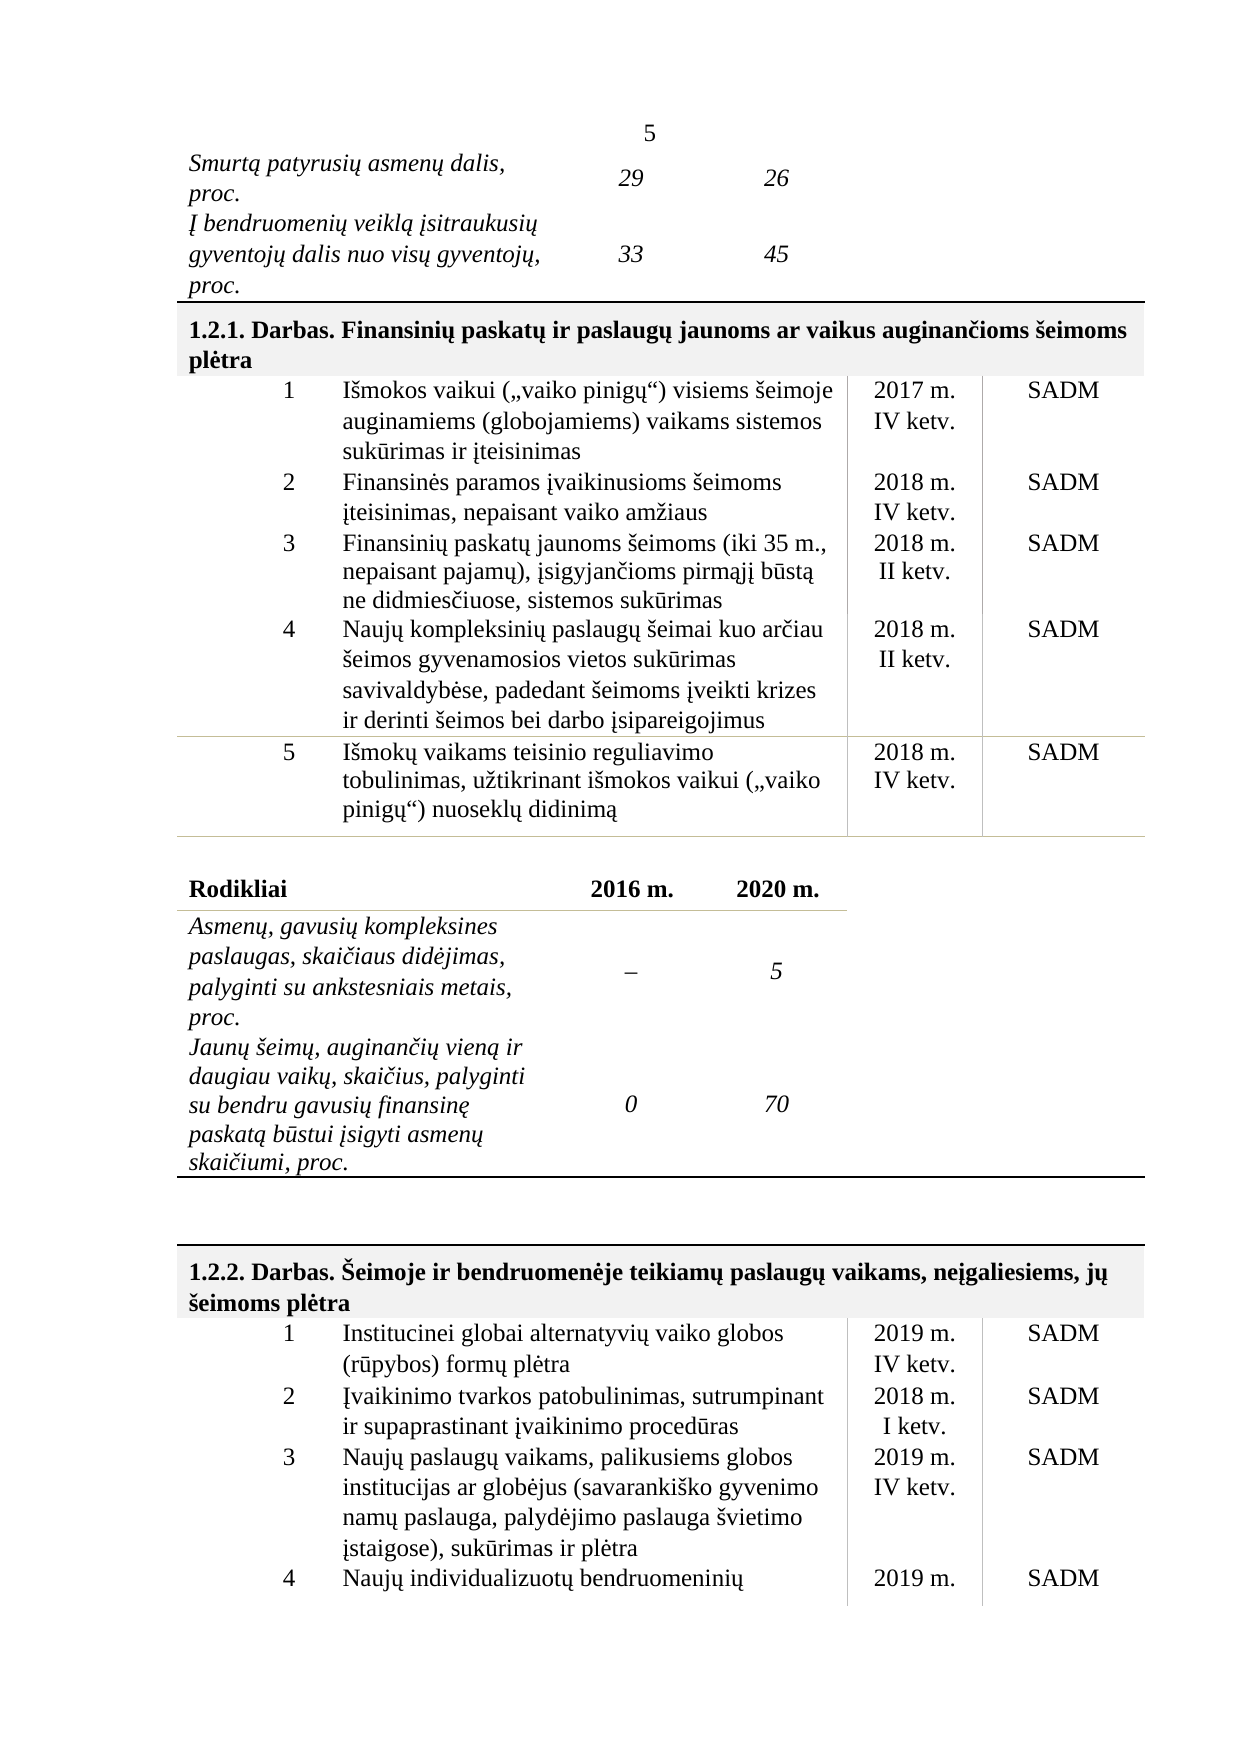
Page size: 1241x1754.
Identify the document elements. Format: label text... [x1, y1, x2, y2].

table_cell SADM [983, 614, 1144, 736]
table_cell [847, 837, 982, 868]
table_cell SADM [983, 1563, 1144, 1606]
table_cell Institucinei globai alternatyvių vaiko globos (rūpybos) formų plėtra [331, 1318, 847, 1381]
table_cell [177, 737, 247, 836]
table_cell 2 [247, 1381, 331, 1442]
table_cell 33 [556, 209, 708, 301]
table_cell [177, 528, 247, 614]
table_cell 2019 m. [848, 1563, 982, 1606]
table_cell [847, 1178, 982, 1209]
table_cell 1.2.2. Darbas. Šeimoje ir bendruomenėje teikiamų paslaugų vaikams, neįgaliesiems, jų šeimoms plėtra [177, 1246, 1144, 1318]
table_cell [982, 209, 1144, 301]
table_cell [423, 1178, 556, 1209]
table_cell Naujų individualizuotų bendruomeninių [331, 1563, 847, 1606]
table_cell [177, 1442, 247, 1563]
table_cell [331, 837, 423, 868]
table_cell 1 [247, 376, 331, 467]
table_cell [423, 837, 556, 868]
table_cell Finansinės paramos įvaikinusioms šeimoms įteisinimas, nepaisant vaiko amžiaus [331, 467, 847, 528]
table_cell 45 [708, 209, 847, 301]
table_cell Įvaikinimo tvarkos patobulinimas, sutrumpinant ir supaprastinant įvaikinimo procedūras [331, 1381, 847, 1442]
table_cell [982, 1033, 1144, 1176]
table_cell SADM [983, 1381, 1144, 1442]
table_cell Naujų kompleksinių paslaugų šeimai kuo arčiau šeimos gyvenamosios vietos sukūrimas savivaldybėse, padedant šeimoms įveikti krizes ir derinti šeimos bei darbo įsipareigojimus [331, 614, 847, 736]
table_cell 2 [247, 467, 331, 528]
table_cell 2019 m. IV ketv. [848, 1318, 982, 1381]
table_cell [982, 148, 1144, 208]
table_cell 2020 m. [708, 868, 847, 910]
table_cell Naujų paslaugų vaikams, palikusiems globos institucijas ar globėjus (savarankiško gyvenimo namų paslauga, palydėjimo paslauga švietimo įstaigose), sukūrimas ir plėtra [331, 1442, 847, 1563]
table_cell Išmokos vaikui („vaiko pinigų“) visiems šeimoje auginamiems (globojamiems) vaikams sistemos sukūrimas ir įteisinimas [331, 376, 847, 467]
table_cell 4 [247, 1563, 331, 1606]
table_cell Asmenų, gavusių kompleksines paslaugas, skaičiaus didėjimas, palyginti su ankstesniais metais, proc. [177, 911, 556, 1032]
table_cell [708, 837, 847, 868]
table_cell [177, 1178, 247, 1209]
table_cell 2018 m. II ketv. [848, 614, 982, 736]
table_cell [847, 910, 982, 1032]
table_cell [982, 1209, 1144, 1243]
table_cell 2018 m. I ketv. [848, 1381, 982, 1442]
table_cell [177, 837, 247, 868]
table_cell SADM [983, 528, 1144, 614]
table_cell [331, 1209, 423, 1243]
table_cell [708, 1178, 847, 1209]
table_cell [177, 376, 247, 467]
table_cell [177, 1563, 247, 1606]
table_cell 70 [708, 1033, 847, 1176]
table_cell [847, 1033, 982, 1176]
table_cell [177, 467, 247, 528]
table_cell [847, 1209, 982, 1243]
table_cell [556, 837, 708, 868]
table_cell – [556, 911, 708, 1032]
table_cell SADM [983, 1442, 1144, 1563]
table_cell [247, 1209, 331, 1243]
table_cell [423, 1209, 556, 1243]
table_cell 2019 m. IV ketv. [848, 1442, 982, 1563]
table_cell [556, 1209, 708, 1243]
table_cell 0 [556, 1033, 708, 1176]
table_cell [177, 1381, 247, 1442]
table_cell [708, 1209, 847, 1243]
table_cell 5 [247, 737, 331, 836]
table_cell 1 [247, 1318, 331, 1381]
table_cell SADM [983, 737, 1144, 836]
table_cell [177, 1209, 247, 1243]
table_cell 2018 m. IV ketv. [848, 737, 982, 836]
table_cell [331, 1178, 423, 1209]
table_cell SADM [983, 376, 1144, 467]
table_cell [177, 1318, 247, 1381]
table_cell SADM [983, 1318, 1144, 1381]
table_cell 2018 m. II ketv. [848, 528, 982, 614]
table_cell Į bendruomenių veiklą įsitraukusių gyventojų dalis nuo visų gyventojų, proc. [177, 209, 556, 301]
table_cell 3 [247, 528, 331, 614]
table_cell [982, 1178, 1144, 1209]
table_cell [177, 614, 247, 736]
table_cell 1.2.1. Darbas. Finansinių paskatų ir paslaugų jaunoms ar vaikus auginančioms šeimoms plėtra [177, 303, 1144, 376]
table_cell 29 [556, 148, 708, 208]
table_cell [556, 1178, 708, 1209]
table_cell [847, 148, 982, 208]
table_cell Išmokų vaikams teisinio reguliavimo tobulinimas, užtikrinant išmokos vaikui („vaiko pinigų“) nuoseklų didinimą [331, 737, 847, 836]
table_cell [982, 868, 1144, 910]
table_cell 2018 m. IV ketv. [848, 467, 982, 528]
table_cell [247, 1178, 331, 1209]
table_cell [982, 837, 1144, 868]
table_cell 2017 m. IV ketv. [848, 376, 982, 467]
table_cell 2016 m. [556, 868, 708, 910]
table_cell 3 [247, 1442, 331, 1563]
table_cell Rodikliai [177, 868, 556, 910]
table_cell Jaunų šeimų, auginančių vieną ir daugiau vaikų, skaičius, palyginti su bendru gavusių finansinę paskatą būstui įsigyti asmenų skaičiumi, proc. [177, 1033, 556, 1176]
table_cell [982, 910, 1144, 1032]
table_cell SADM [983, 467, 1144, 528]
table_cell [847, 868, 982, 910]
table_cell 5 [708, 911, 847, 1032]
table_cell [247, 837, 331, 868]
table_cell 4 [247, 614, 331, 736]
table_cell 26 [708, 148, 847, 208]
table_cell Smurtą patyrusių asmenų dalis, proc. [177, 148, 556, 208]
table_cell Finansinių paskatų jaunoms šeimoms (iki 35 m., nepaisant pajamų), įsigyjančioms pirmąjį būstą ne didmiesčiuose, sistemos sukūrimas [331, 528, 847, 614]
table_cell [847, 209, 982, 301]
